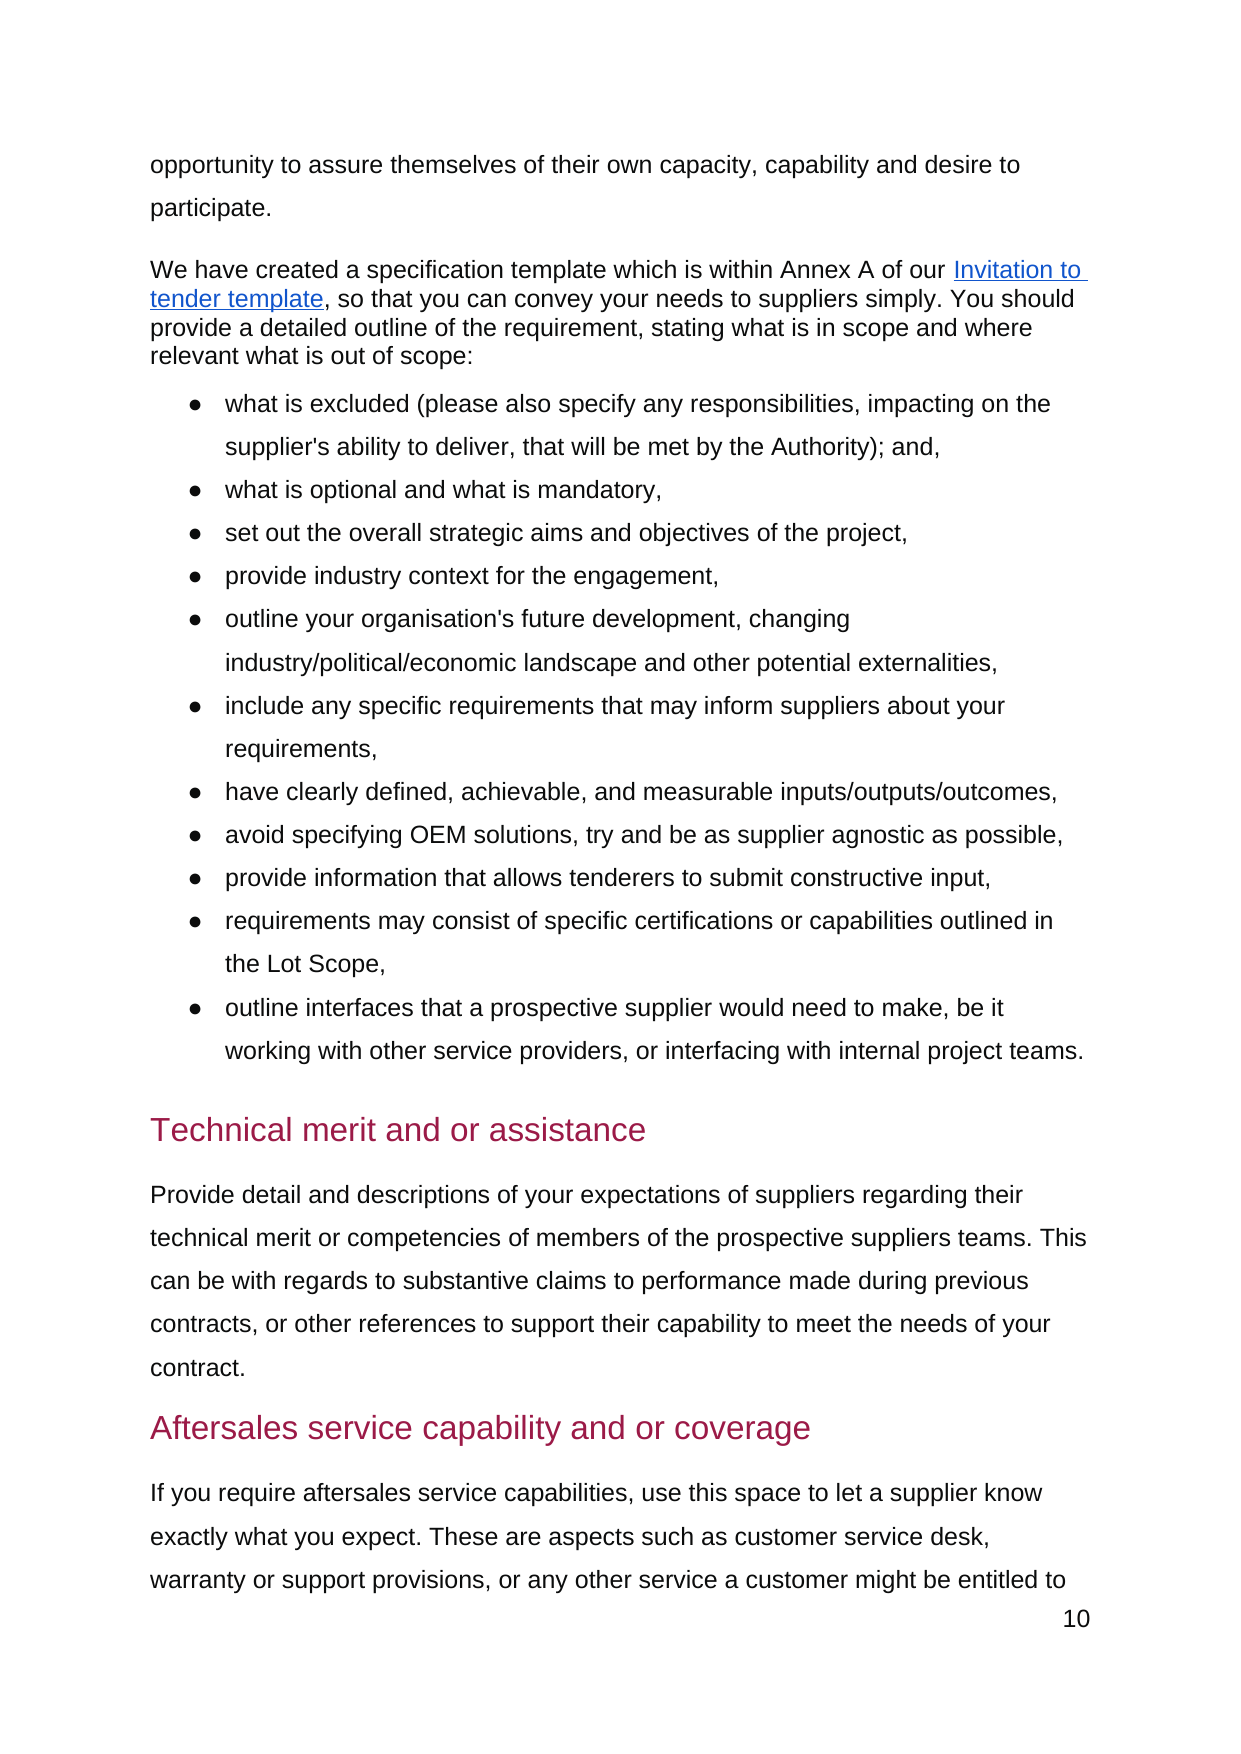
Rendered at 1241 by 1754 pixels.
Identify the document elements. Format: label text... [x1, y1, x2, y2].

list requirements may consist of specific certifications or capabilities outlined in the Lot Scope, [187, 906, 1090, 978]
list what is excluded (please also specify any responsibilities, impacting on the supplier's ability to deliver, that will be met by the Authority); and, [187, 389, 1090, 461]
list what is optional and what is mandatory, [187, 475, 1090, 504]
list provide industry context for the engagement, [187, 561, 1090, 590]
list outline your organisation's future development, changing industry/political/economic landscape and other potential externalities, [187, 604, 1090, 676]
text opportunity to assure themselves of their own capacity, capability and desire to participate. [150, 150, 1090, 222]
list avoid specifying OEM solutions, try and be as supplier agnostic as possible, [187, 820, 1090, 849]
list outline interfaces that a prospective supplier would need to make, be it working with other service providers, or interfacing with internal project teams. [187, 992, 1090, 1064]
list have clearly defined, achievable, and measurable inputs/outputs/outcomes, [187, 777, 1090, 806]
list set out the overall strategic aims and objectives of the project, [187, 518, 1090, 547]
list include any specific requirements that may inform suppliers about your requirements, [187, 691, 1090, 762]
text We have created a specification template which is within Annex A of our Invitation to tender template, so that you can convey your needs to suppliers simply. You should provide a detailed outline of the requirement, stating what is in scope and where relevant what is out of scope: [150, 255, 1090, 370]
subtitle Technical merit and or assistance [150, 1110, 1090, 1148]
text If you require aftersales service capabilities, use this space to let a supplier know exactly what you expect. These are aspects such as customer service desk, warranty or support provisions, or any other service a customer might be entitled to [150, 1478, 1090, 1593]
list provide information that allows tenderers to submit constructive input, [187, 863, 1090, 892]
text Provide detail and descriptions of your expectations of suppliers regarding their technical merit or competencies of members of the prospective suppliers teams. This can be with regards to substantive claims to performance made during previous contracts, or other references to support their capability to meet the needs of your contract. [150, 1180, 1090, 1381]
subtitle Aftersales service capability and or coverage [150, 1408, 1090, 1447]
